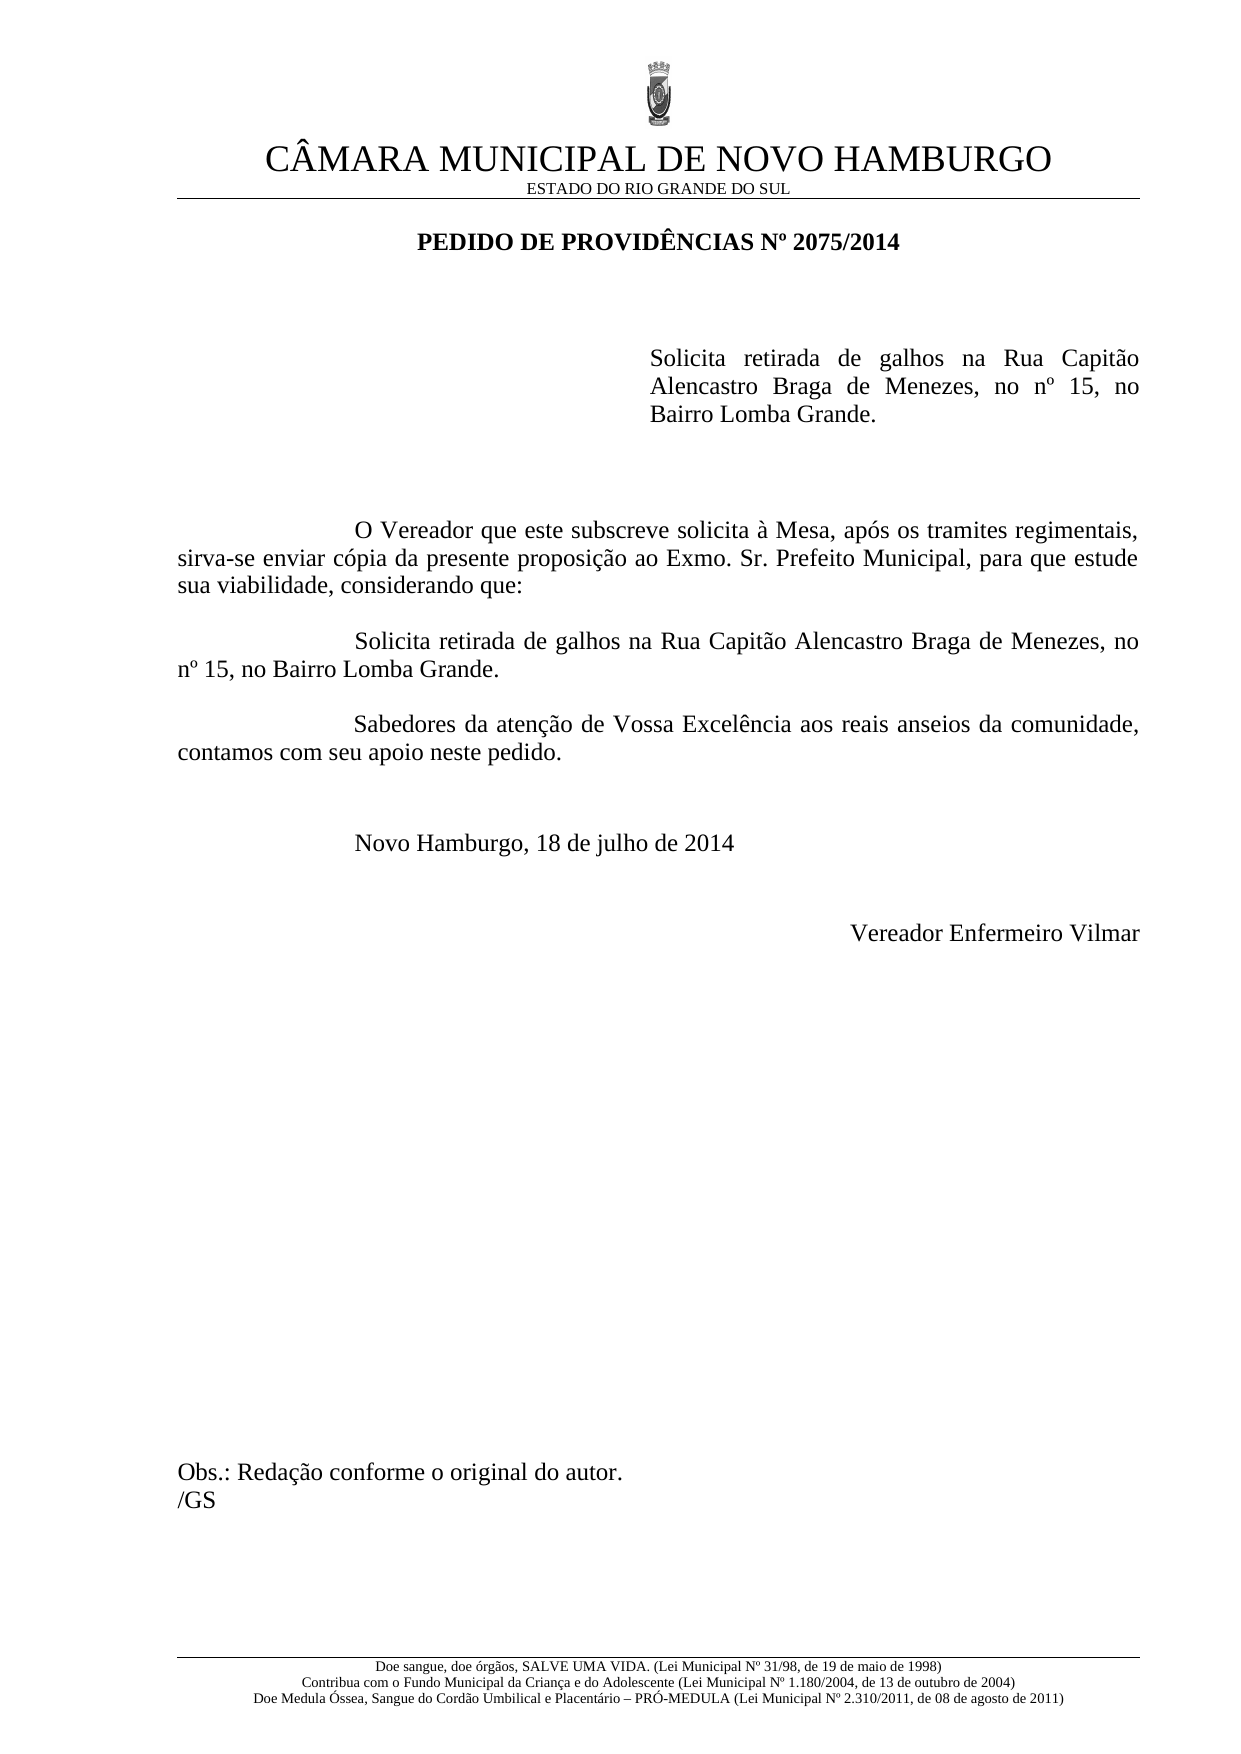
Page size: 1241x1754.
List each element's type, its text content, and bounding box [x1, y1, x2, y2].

text PEDIDO DE PROVIDÊNCIAS Nº 2075/2014 [177, 228, 1140, 256]
text Solicita retirada de galhos na Rua Capitão Alencastro Braga de Menezes, no nº 15, no Bairro Lomba Grande. [177, 627, 1140, 682]
text Solicita retirada de galhos na Rua Capitão Alencastro Braga de Menezes, no nº 15, no Bairro Lomba Grande. [649, 344, 1140, 428]
text O Vereador que este subscreve solicita à Mesa, após os tramites regimentais, sirva-se enviar cópia da presente proposição ao Exmo. Sr. Prefeito Municipal, para que estude sua viabilidade, considerando que: [177, 516, 1140, 599]
text Vereador Enfermeiro Vilmar [177, 919, 1140, 947]
text Obs.: Redação conforme o original do autor. [177, 1458, 1140, 1486]
text Novo Hamburgo, 18 de julho de 2014 [177, 829, 1140, 856]
text /GS [177, 1486, 1140, 1514]
text Sabedores da atenção de Vossa Excelência aos reais anseios da comunidade, contamos com seu apoio neste pedido. [177, 710, 1140, 766]
